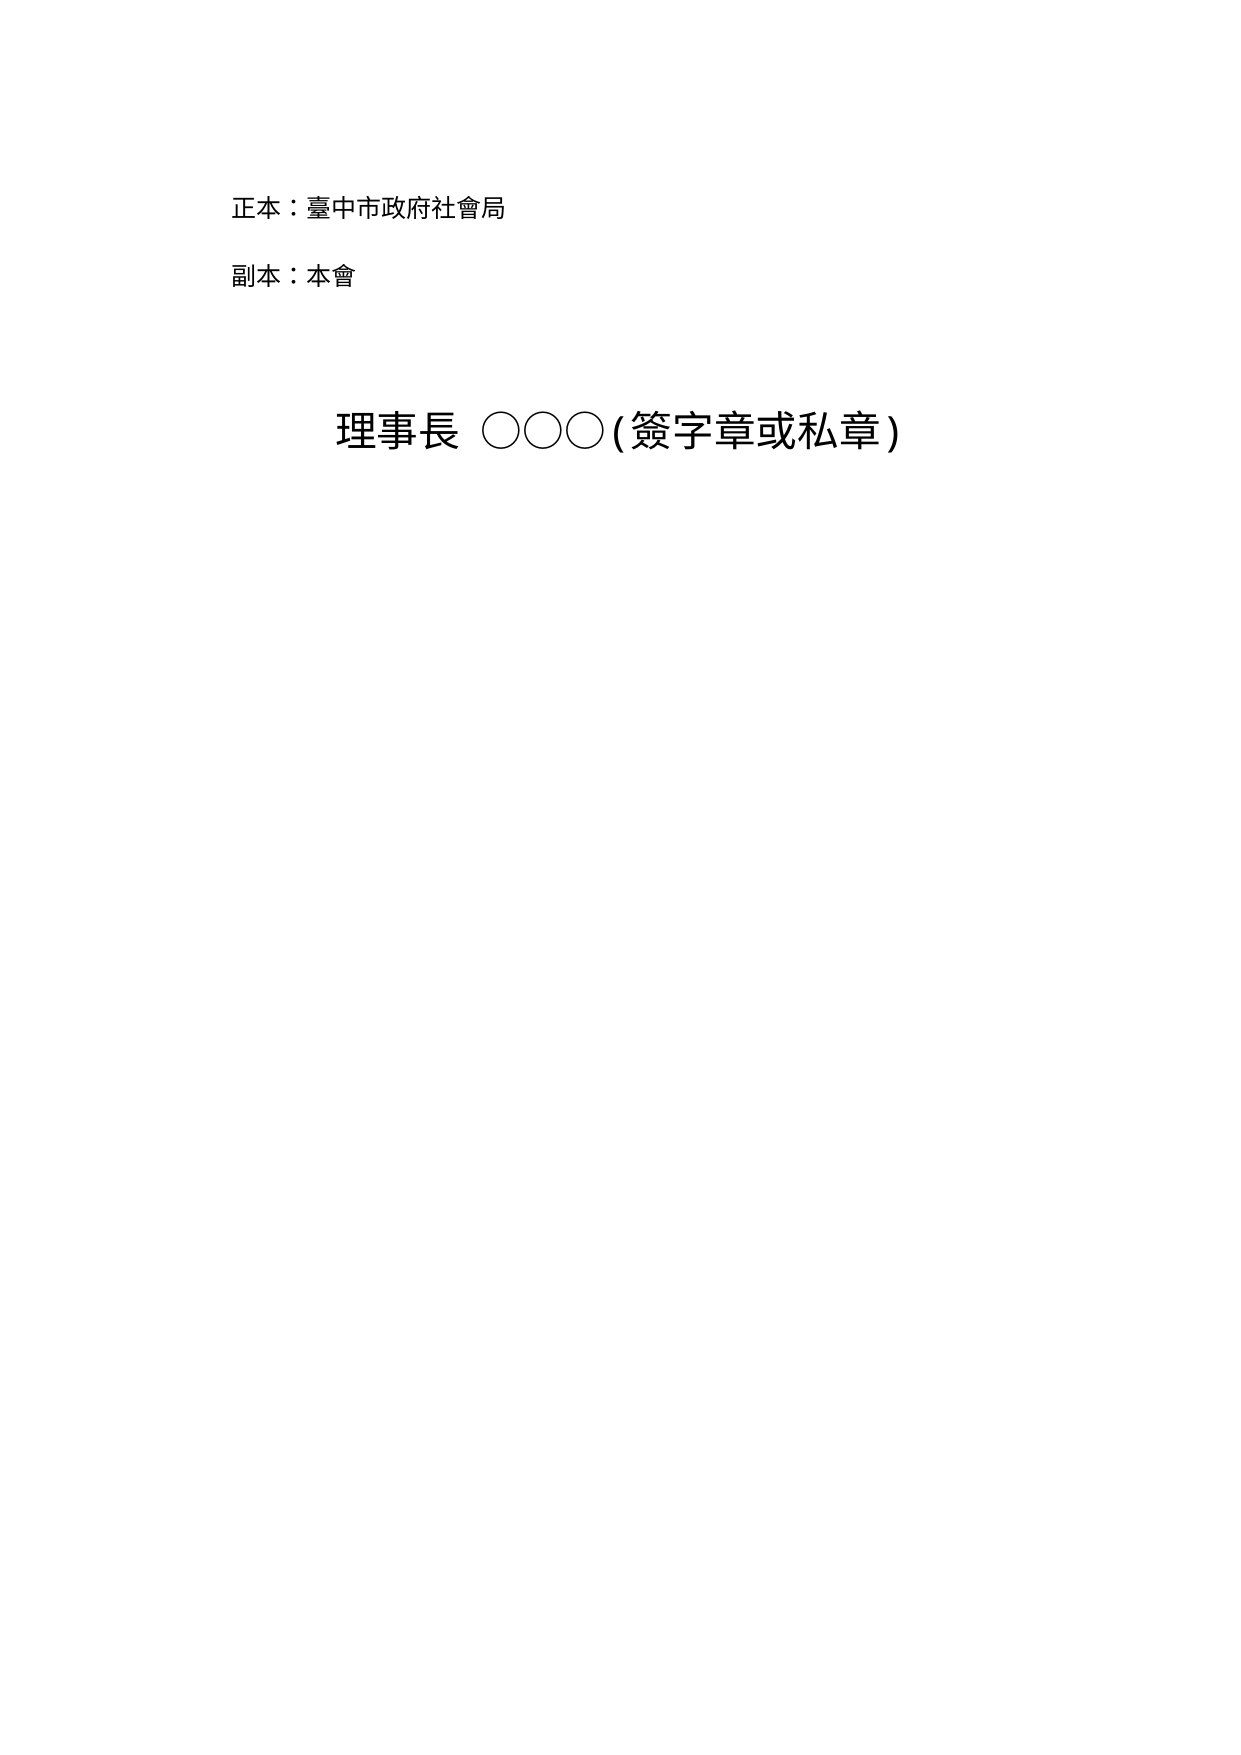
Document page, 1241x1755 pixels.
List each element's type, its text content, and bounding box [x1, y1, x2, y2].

text 正本：臺中市政府社會局 [231, 188, 1009, 251]
text 理事長 ○○○(簽字章或私章) [231, 386, 1009, 449]
text 副本：本會 [231, 256, 1009, 318]
